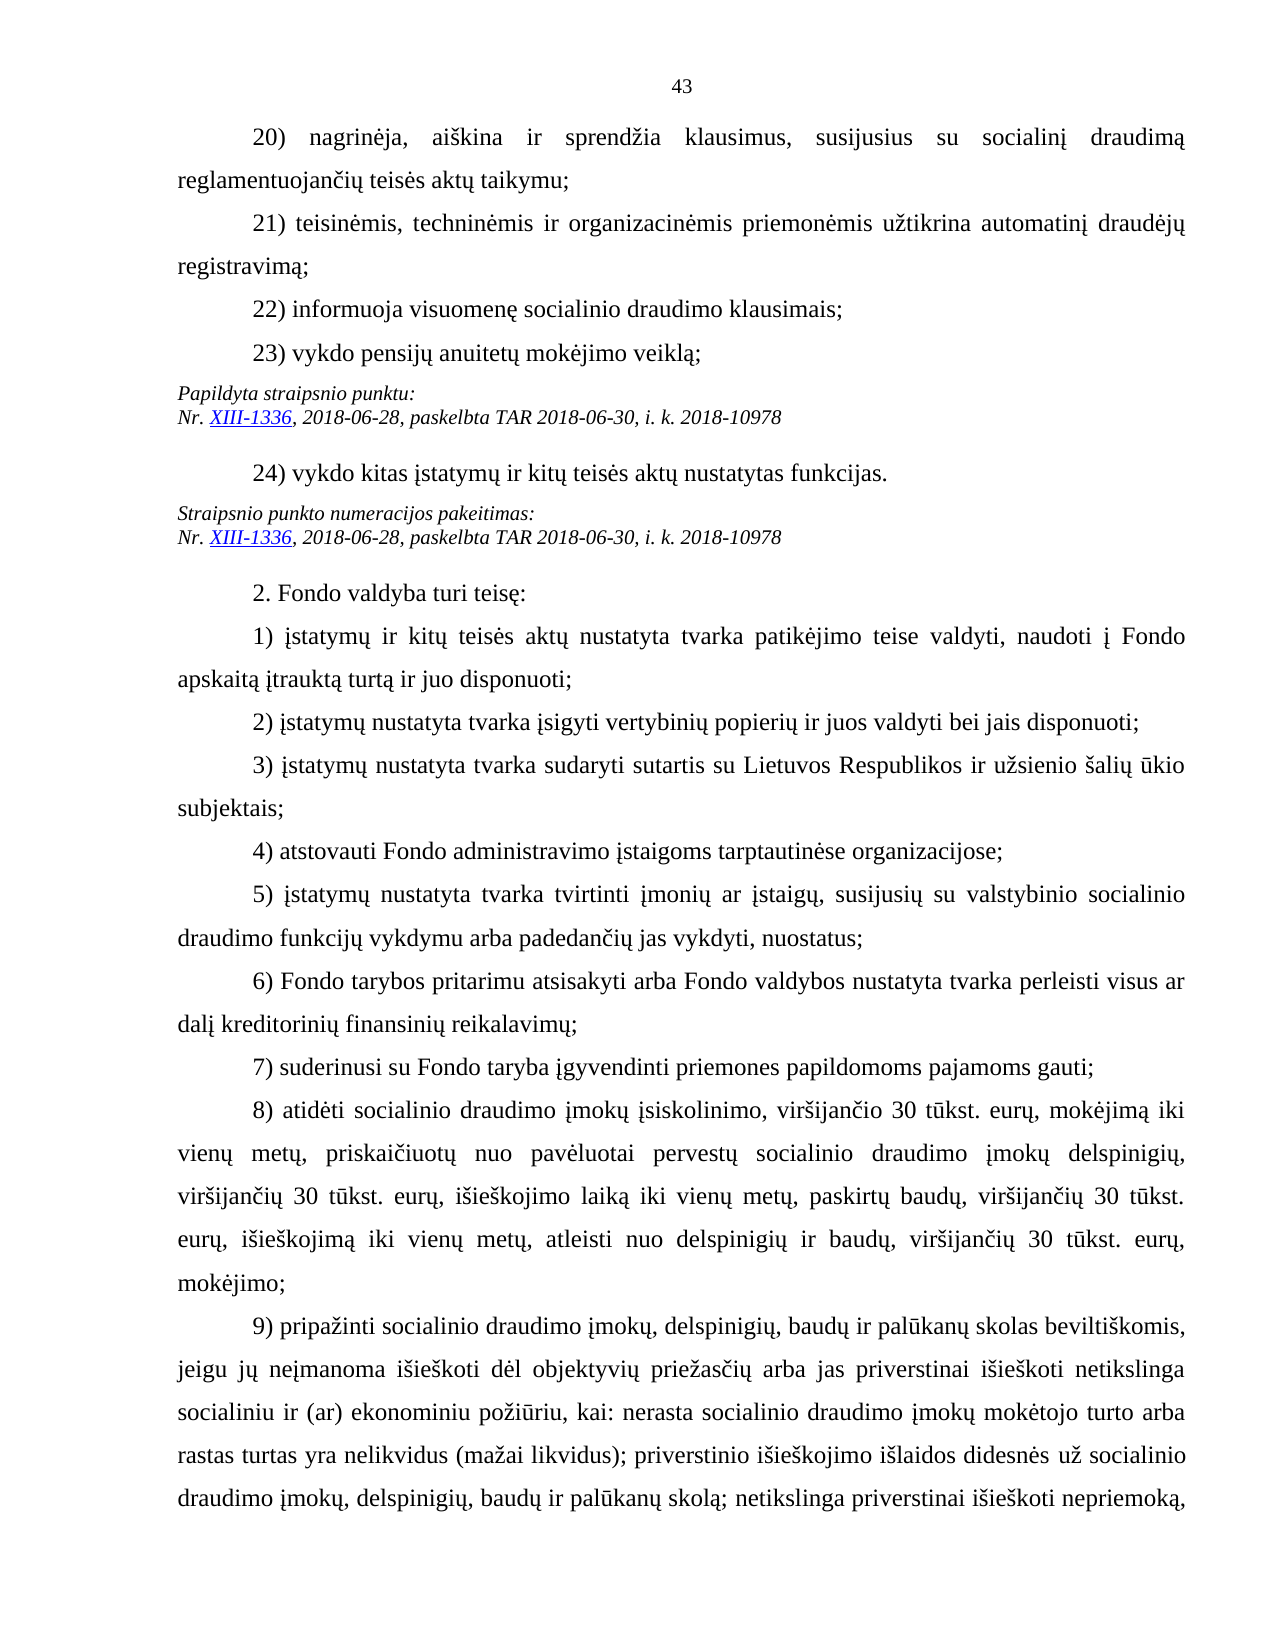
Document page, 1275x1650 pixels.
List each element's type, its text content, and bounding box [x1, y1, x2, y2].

text Nr. XIII-1336, 2018-06-28, paskelbta TAR 2018-06-30, i. k. 2018-10978 [177, 405, 1186, 429]
text 8) atidėti socialinio draudimo įmokų įsiskolinimo, viršijančio 30 tūkst. eurų, mokėjimą iki vienų metų, priskaičiuotų nuo pavėluotai pervestų socialinio draudimo įmokų delspinigių, viršijančių 30 tūkst. eurų, išieškojimo laiką iki vienų metų, paskirtų baudų, viršijančių 30 tūkst. eurų, išieškojimą iki vienų metų, atleisti nuo delspinigių ir baudų, viršijančių 30 tūkst. eurų, mokėjimo; [177, 1095, 1186, 1296]
text Papildyta straipsnio punktu: [177, 381, 1186, 405]
text 7) suderinusi su Fondo taryba įgyvendinti priemones papildomoms pajamoms gauti; [177, 1052, 1186, 1081]
text 23) vykdo pensijų anuitetų mokėjimo veiklą; [177, 338, 1186, 366]
text 9) pripažinti socialinio draudimo įmokų, delspinigių, baudų ir palūkanų skolas beviltiškomis, jeigu jų neįmanoma išieškoti dėl objektyvių priežasčių arba jas priverstinai išieškoti netikslinga socialiniu ir (ar) ekonominiu požiūriu, kai: nerasta socialinio draudimo įmokų mokėtojo turto arba rastas turtas yra nelikvidus (mažai likvidus); priverstinio išieškojimo išlaidos didesnės už socialinio draudimo įmokų, delspinigių, baudų ir palūkanų skolą; netikslinga priverstinai išieškoti nepriemoką, [177, 1311, 1186, 1512]
text 21) teisinėmis, techninėmis ir organizacinėmis priemonėmis užtikrina automatinį draudėjų registravimą; [177, 208, 1186, 280]
text Nr. XIII-1336, 2018-06-28, paskelbta TAR 2018-06-30, i. k. 2018-10978 [177, 525, 1186, 549]
text 1) įstatymų ir kitų teisės aktų nustatyta tvarka patikėjimo teise valdyti, naudoti į Fondo apskaitą įtrauktą turtą ir juo disponuoti; [177, 621, 1186, 693]
text 3) įstatymų nustatyta tvarka sudaryti sutartis su Lietuvos Respublikos ir užsienio šalių ūkio subjektais; [177, 750, 1186, 822]
text 6) Fondo tarybos pritarimu atsisakyti arba Fondo valdybos nustatyta tvarka perleisti visus ar dalį kreditorinių finansinių reikalavimų; [177, 966, 1186, 1038]
text 4) atstovauti Fondo administravimo įstaigoms tarptautinėse organizacijose; [177, 836, 1186, 865]
text 2) įstatymų nustatyta tvarka įsigyti vertybinių popierių ir juos valdyti bei jais disponuoti; [177, 707, 1186, 736]
text 20) nagrinėja, aiškina ir sprendžia klausimus, susijusius su socialinį draudimą reglamentuojančių teisės aktų taikymu; [177, 122, 1186, 194]
text Straipsnio punkto numeracijos pakeitimas: [177, 501, 1186, 525]
text 22) informuoja visuomenę socialinio draudimo klausimais; [177, 294, 1186, 323]
text 2. Fondo valdyba turi teisę: [177, 578, 1186, 606]
text 24) vykdo kitas įstatymų ir kitų teisės aktų nustatytas funkcijas. [177, 458, 1186, 486]
text 5) įstatymų nustatyta tvarka tvirtinti įmonių ar įstaigų, susijusių su valstybinio socialinio draudimo funkcijų vykdymu arba padedančių jas vykdyti, nuostatus; [177, 879, 1186, 951]
